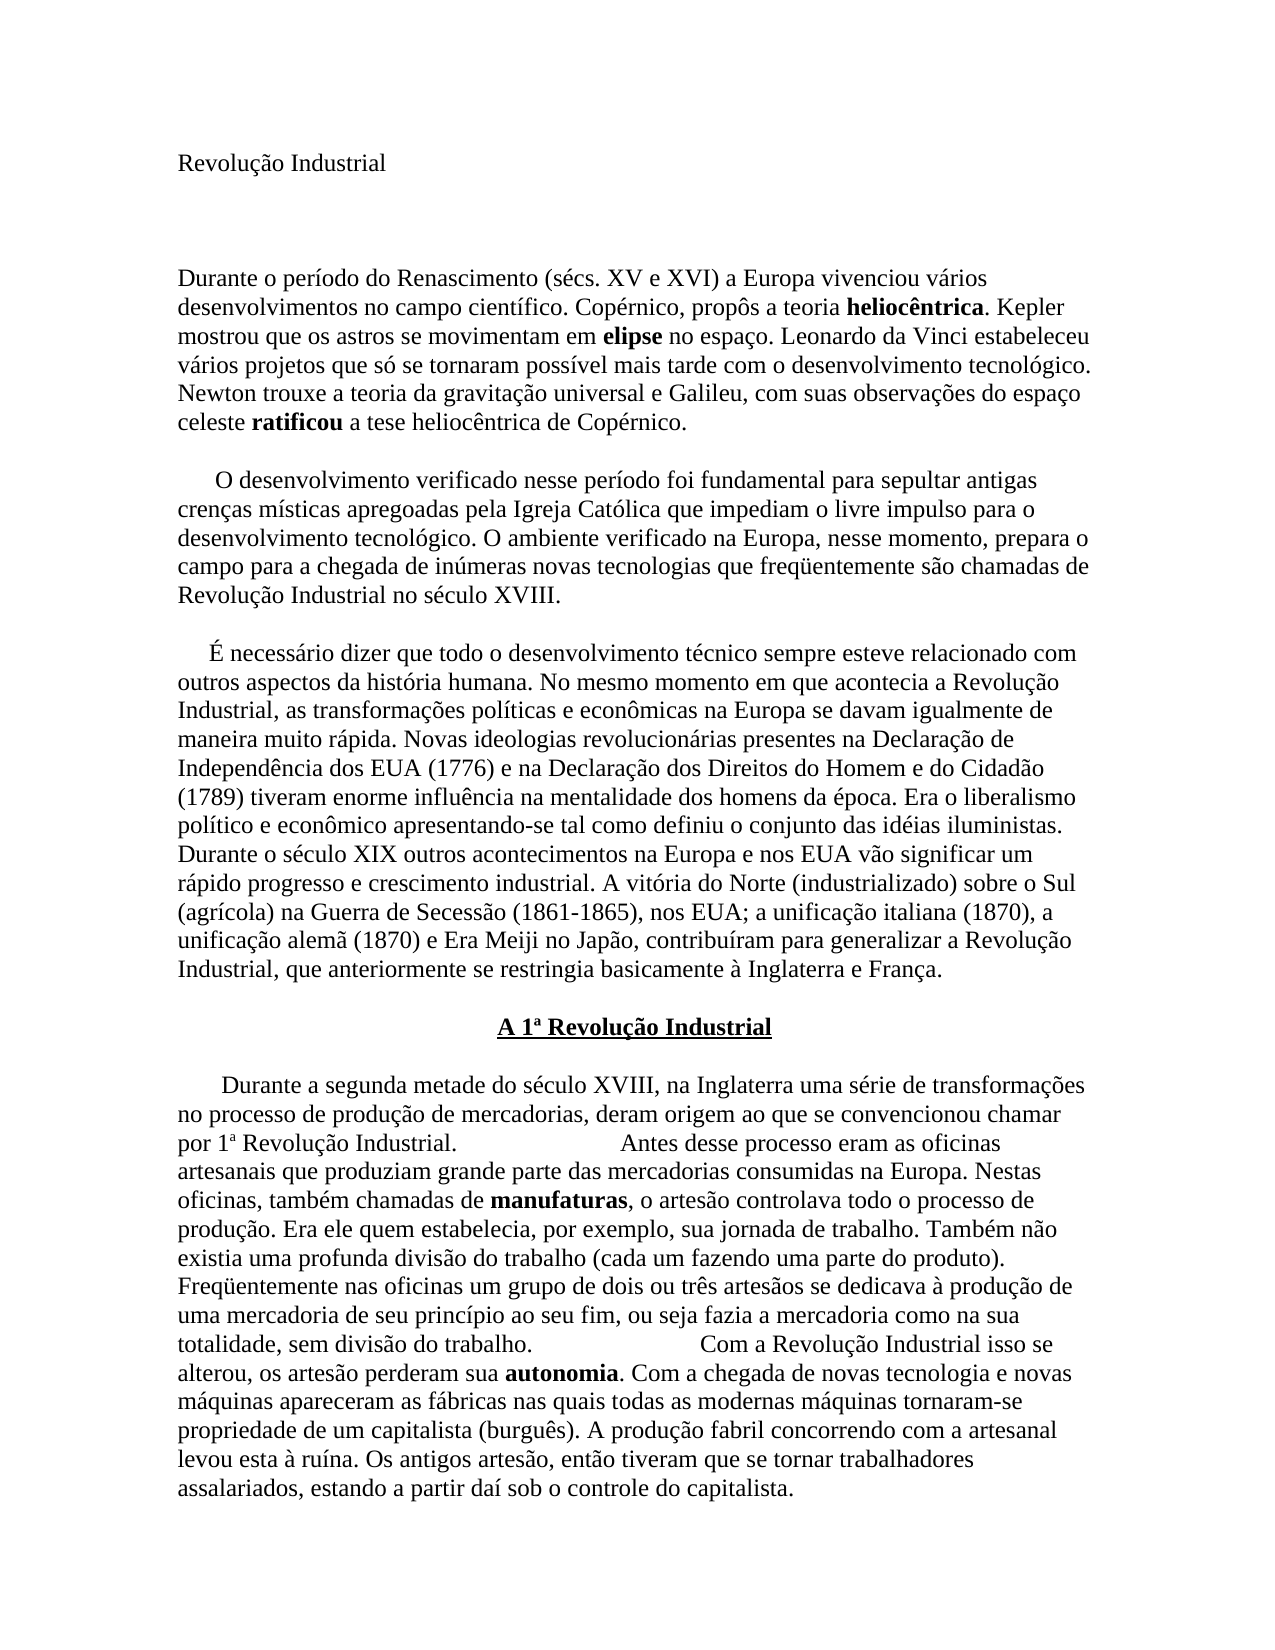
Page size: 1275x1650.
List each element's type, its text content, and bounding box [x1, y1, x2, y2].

text A 1ª Revolução Industrial [177, 1012, 1098, 1041]
text Revolução Industrial [177, 148, 1098, 176]
text O desenvolvimento verificado nesse período foi fundamental para sepultar antigas crenças místicas apregoadas pela Igreja Católica que impediam o livre impulso para o desenvolvimento tecnológico. O ambiente verificado na Europa, nesse momento, prepara o campo para a chegada de inúmeras novas tecnologias que freqüentemente são chamadas de Revolução Industrial no século XVIII. [177, 465, 1098, 609]
text Durante o período do Renascimento (sécs. XV e XVI) a Europa vivenciou vários desenvolvimentos no campo científico. Copérnico, propôs a teoria heliocêntrica. Kepler mostrou que os astros se movimentam em elipse no espaço. Leonardo da Vinci estabeleceu vários projetos que só se tornaram possível mais tarde com o desenvolvimento tecnológico. Newton trouxe a teoria da gravitação universal e Galileu, com suas observações do espaço celeste ratificou a tese heliocêntrica de Copérnico. [177, 263, 1098, 436]
text Durante a segunda metade do século XVIII, na Inglaterra uma série de transformações no processo de produção de mercadorias, deram origem ao que se convencionou chamar por 1a Revolução Industrial. Antes desse processo eram as oficinas artesanais que produziam grande parte das mercadorias consumidas na Europa. Nestas oficinas, também chamadas de manufaturas, o artesão controlava todo o processo de produção. Era ele quem estabelecia, por exemplo, sua jornada de trabalho. Também não existia uma profunda divisão do trabalho (cada um fazendo uma parte do produto). Freqüentemente nas oficinas um grupo de dois ou três artesãos se dedicava à produção de uma mercadoria de seu princípio ao seu fim, ou seja fazia a mercadoria como na sua totalidade, sem divisão do trabalho. Com a Revolução Industrial isso se alterou, os artesão perderam sua autonomia. Com a chegada de novas tecnologia e novas máquinas apareceram as fábricas nas quais todas as modernas máquinas tornaram-se propriedade de um capitalista (burguês). A produção fabril concorrendo com a artesanal levou esta à ruína. Os antigos artesão, então tiveram que se tornar trabalhadores assalariados, estando a partir daí sob o controle do capitalista. [177, 1070, 1098, 1501]
text É necessário dizer que todo o desenvolvimento técnico sempre esteve relacionado com outros aspectos da história humana. No mesmo momento em que acontecia a Revolução Industrial, as transformações políticas e econômicas na Europa se davam igualmente de maneira muito rápida. Novas ideologias revolucionárias presentes na Declaração de Independência dos EUA (1776) e na Declaração dos Direitos do Homem e do Cidadão (1789) tiveram enorme influência na mentalidade dos homens da época. Era o liberalismo político e econômico apresentando-se tal como definiu o conjunto das idéias iluministas. Durante o século XIX outros acontecimentos na Europa e nos EUA vão significar um rápido progresso e crescimento industrial. A vitória do Norte (industrializado) sobre o Sul (agrícola) na Guerra de Secessão (1861-1865), nos EUA; a unificação italiana (1870), a unificação alemã (1870) e Era Meiji no Japão, contribuíram para generalizar a Revolução Industrial, que anteriormente se restringia basicamente à Inglaterra e França. [177, 638, 1098, 983]
